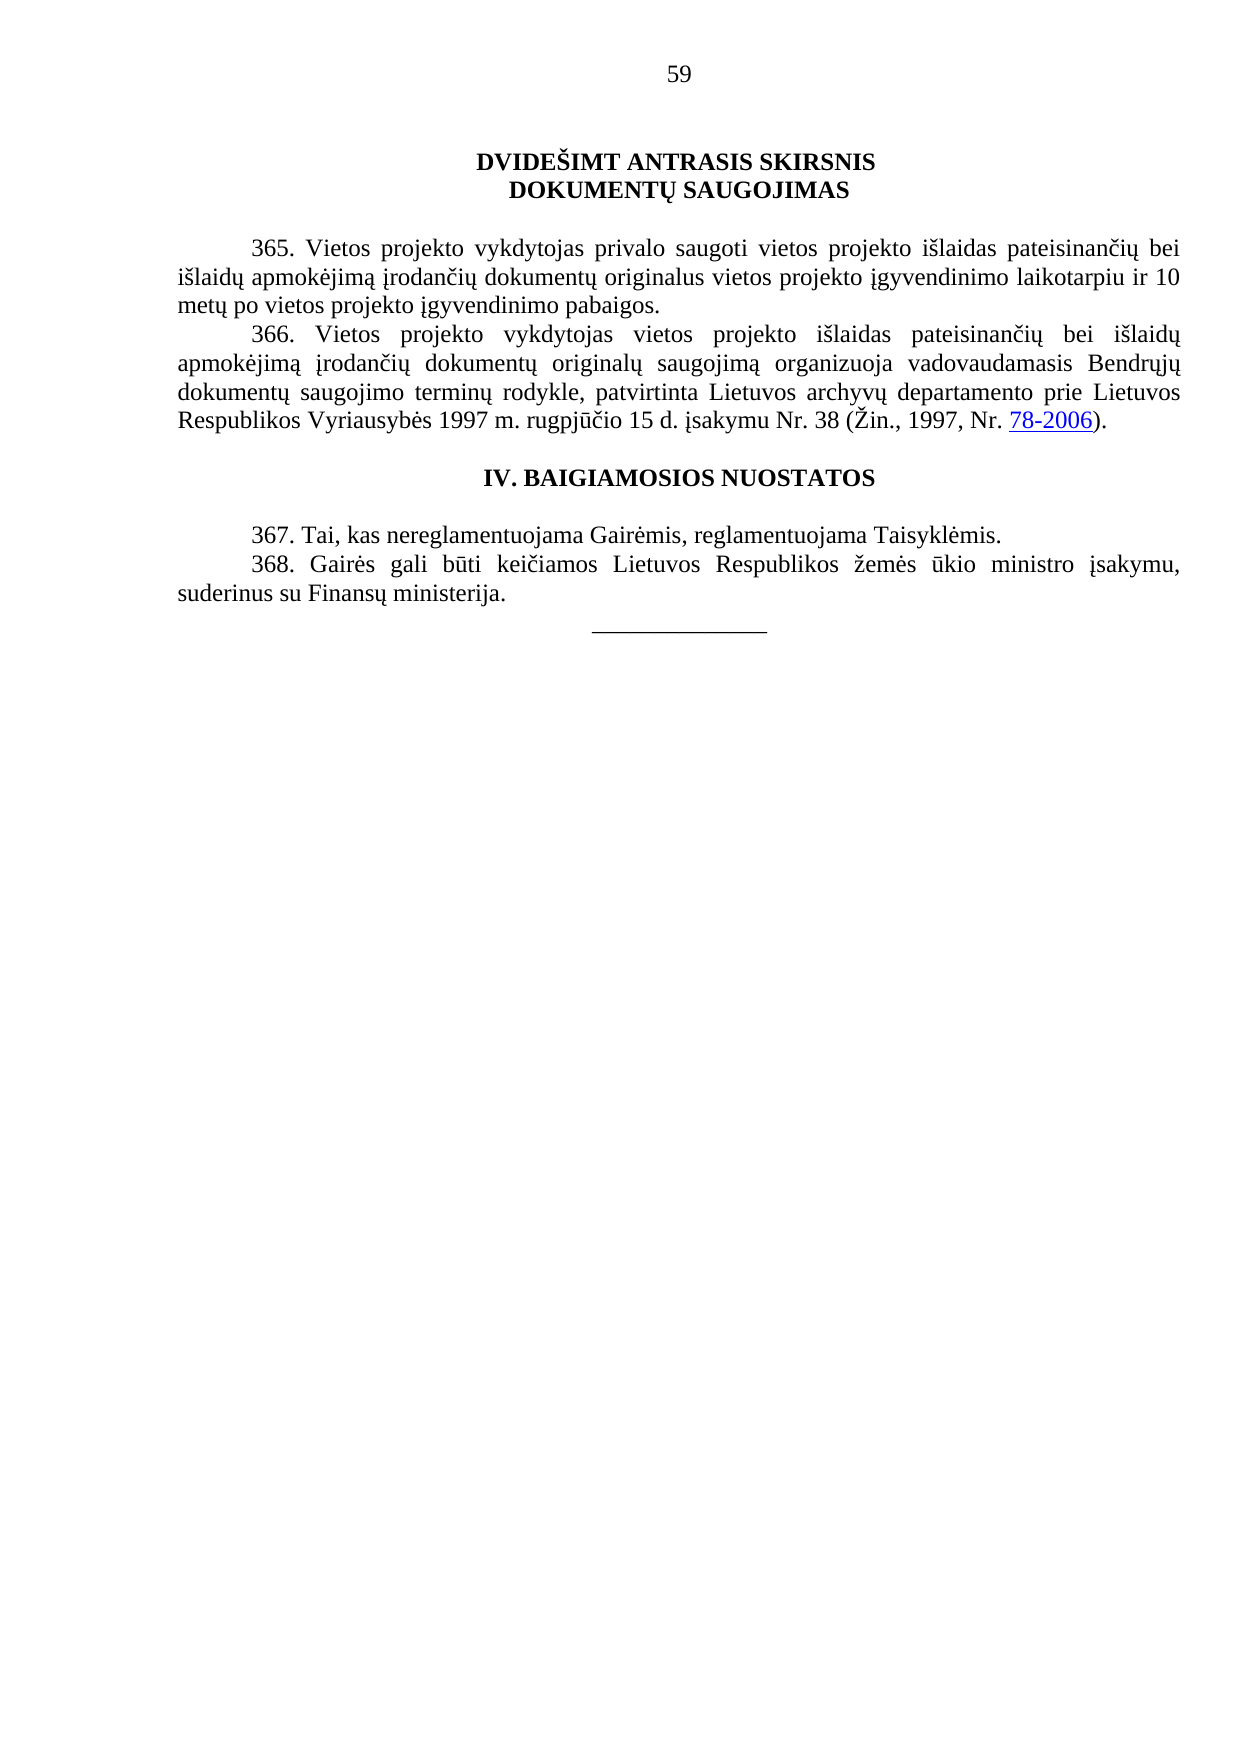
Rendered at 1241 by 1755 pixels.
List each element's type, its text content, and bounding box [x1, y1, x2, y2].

text ______________ [177, 607, 1181, 636]
text 365. Vietos projekto vykdytojas privalo saugoti vietos projekto išlaidas pateisinančių bei išlaidų apmokėjimą įrodančių dokumentų originalus vietos projekto įgyvendinimo laikotarpiu ir 10 metų po vietos projekto įgyvendinimo pabaigos. [177, 233, 1181, 319]
text DOKUMENTŲ SAUGOJIMAS [177, 176, 1181, 204]
text 366. Vietos projekto vykdytojas vietos projekto išlaidas pateisinančių bei išlaidų apmokėjimą įrodančių dokumentų originalų saugojimą organizuoja vadovaudamasis Bendrųjų dokumentų saugojimo terminų rodykle, patvirtinta Lietuvos archyvų departamento prie Lietuvos Respublikos Vyriausybės 1997 m. rugpjūčio 15 d. įsakymu Nr. 38 (Žin., 1997, Nr. 78-2006). [177, 319, 1181, 434]
text IV. BAIGIAMOSIOS NUOSTATOS [177, 463, 1181, 492]
text DVIDEŠIMT ANTRASIS SKIRSNIS [177, 147, 1181, 176]
text 367. Tai, kas nereglamentuojama Gairėmis, reglamentuojama Taisyklėmis. [177, 521, 1181, 549]
text 368. Gairės gali būti keičiamos Lietuvos Respublikos žemės ūkio ministro įsakymu, suderinus su Finansų ministerija. [177, 549, 1181, 607]
